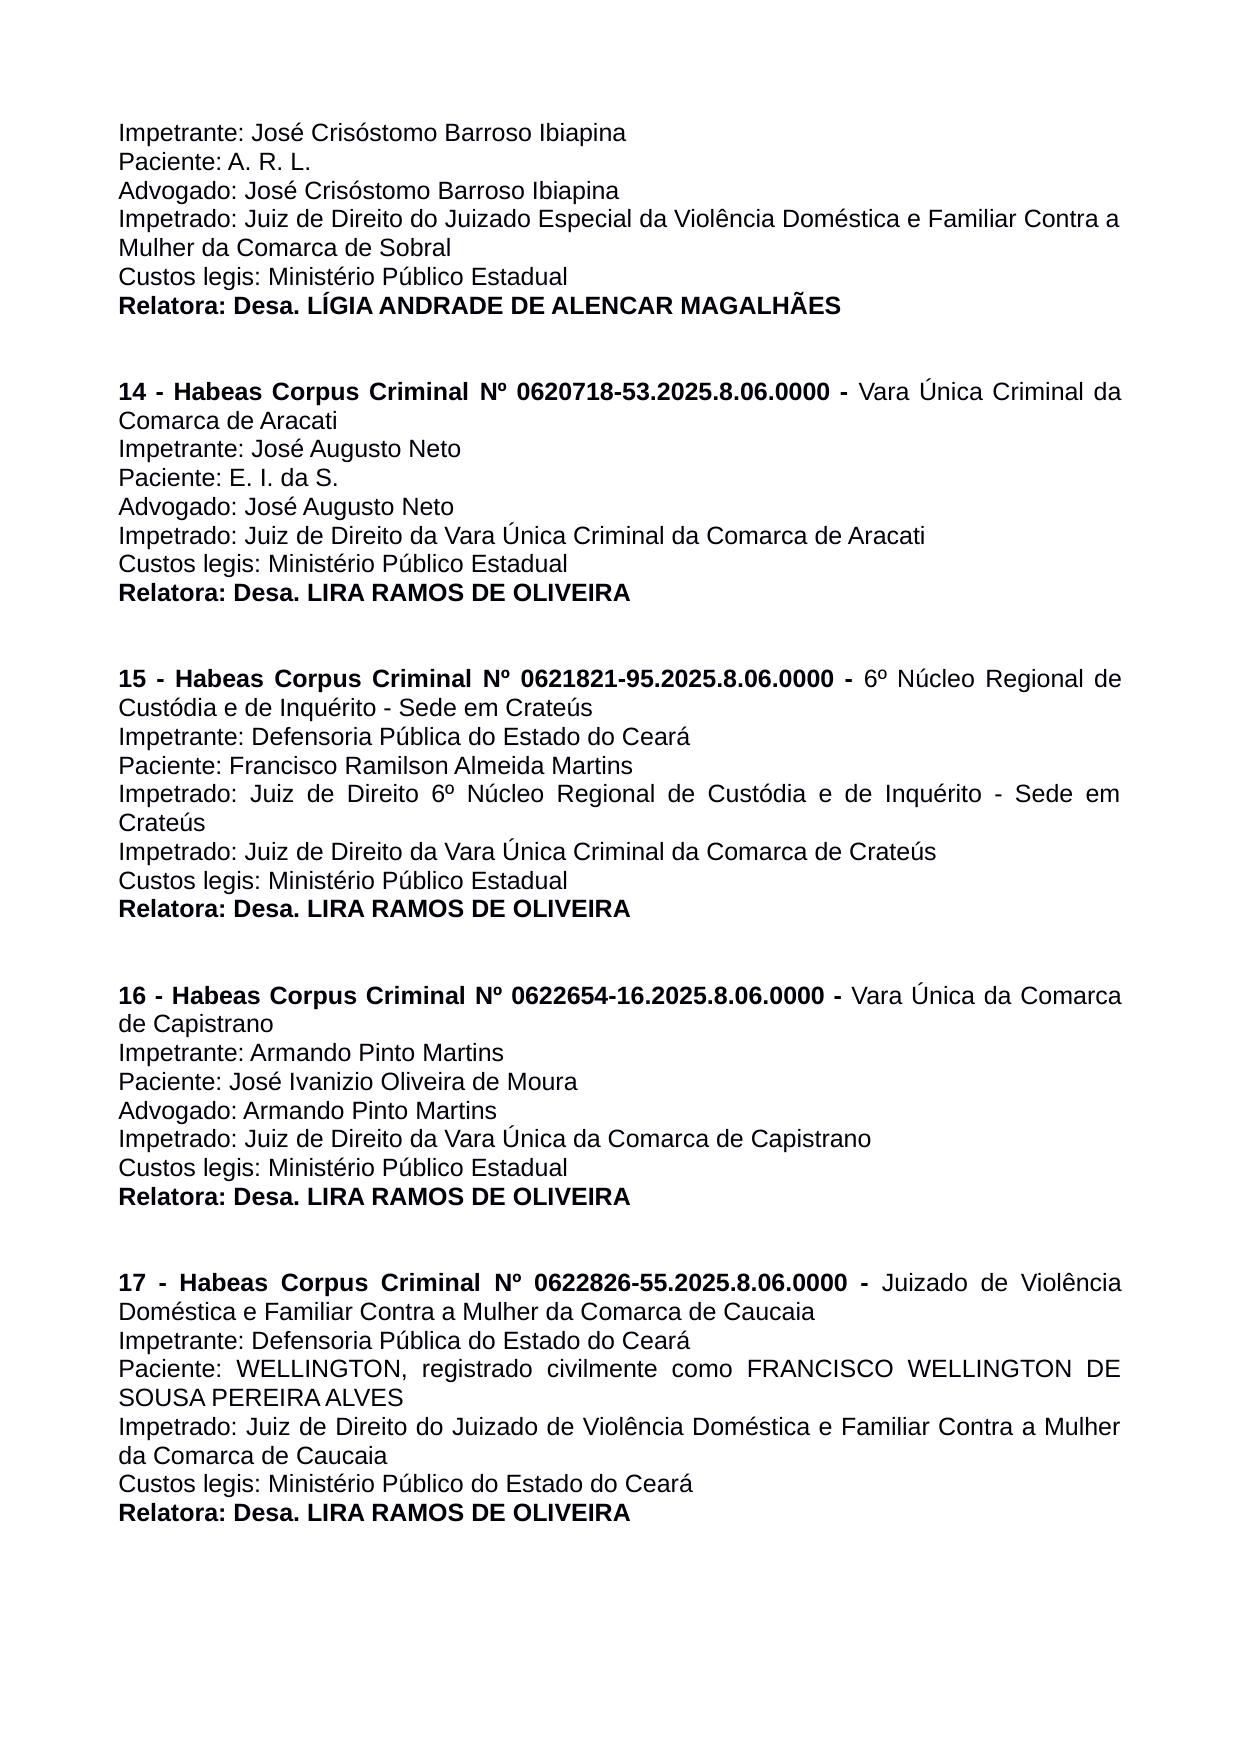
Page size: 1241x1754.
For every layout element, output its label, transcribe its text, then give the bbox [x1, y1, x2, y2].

text Impetrante: Armando Pinto Martins [118, 1038, 1122, 1067]
text 15 - Habeas Corpus Criminal Nº 0621821-95.2025.8.06.0000 - 6º Núcleo Regional de Custódia e de Inquérito - Sede em Crateús [118, 664, 1122, 722]
text Custos legis: Ministério Público Estadual [118, 262, 1122, 291]
text Advogado: Armando Pinto Martins [118, 1096, 1122, 1124]
text Paciente: E. I. da S. [118, 463, 1122, 492]
text Impetrado: Juiz de Direito da Vara Única da Comarca de Capistrano [118, 1124, 1122, 1153]
text Impetrado: Juiz de Direito da Vara Única Criminal da Comarca de Aracati [118, 521, 1122, 549]
text Impetrante: Defensoria Pública do Estado do Ceará [118, 1326, 1122, 1354]
text Impetrante: Defensoria Pública do Estado do Ceará [118, 722, 1122, 751]
text 17 - Habeas Corpus Criminal Nº 0622826-55.2025.8.06.0000 - Juizado de Violência Doméstica e Familiar Contra a Mulher da Comarca de Caucaia [118, 1268, 1122, 1326]
text Relatora: Desa. LIRA RAMOS DE OLIVEIRA [118, 1182, 1122, 1211]
text Relatora: Desa. LÍGIA ANDRADE DE ALENCAR MAGALHÃES [118, 291, 1122, 319]
text Paciente: Francisco Ramilson Almeida Martins [118, 751, 1122, 779]
text Impetrado: Juiz de Direito 6º Núcleo Regional de Custódia e de Inquérito - Sede em Crateús [118, 779, 1122, 837]
text Custos legis: Ministério Público do Estado do Ceará [118, 1469, 1122, 1498]
text Relatora: Desa. LIRA RAMOS DE OLIVEIRA [118, 578, 1122, 607]
text Relatora: Desa. LIRA RAMOS DE OLIVEIRA [118, 894, 1122, 923]
text Advogado: José Augusto Neto [118, 492, 1122, 521]
text Advogado: José Crisóstomo Barroso Ibiapina [118, 176, 1122, 204]
text 14 - Habeas Corpus Criminal Nº 0620718-53.2025.8.06.0000 - Vara Única Criminal da Comarca de Aracati [118, 377, 1122, 434]
text Impetrante: José Crisóstomo Barroso Ibiapina [118, 118, 1122, 147]
text 16 - Habeas Corpus Criminal Nº 0622654-16.2025.8.06.0000 - Vara Única da Comarca de Capistrano [118, 981, 1122, 1038]
text Paciente: A. R. L. [118, 147, 1122, 176]
text Relatora: Desa. LIRA RAMOS DE OLIVEIRA [118, 1498, 1122, 1527]
text Paciente: WELLINGTON, registrado civilmente como FRANCISCO WELLINGTON DE SOUSA PEREIRA ALVES [118, 1354, 1122, 1412]
text Custos legis: Ministério Público Estadual [118, 866, 1122, 894]
text Impetrado: Juiz de Direito da Vara Única Criminal da Comarca de Crateús [118, 837, 1122, 866]
text Custos legis: Ministério Público Estadual [118, 549, 1122, 578]
text Impetrado: Juiz de Direito do Juizado de Violência Doméstica e Familiar Contra a Mulher da Comarca de Caucaia [118, 1412, 1122, 1469]
text Impetrante: José Augusto Neto [118, 434, 1122, 463]
text Impetrado: Juiz de Direito do Juizado Especial da Violência Doméstica e Familiar Contra a Mulher da Comarca de Sobral [118, 204, 1122, 262]
text Paciente: José Ivanizio Oliveira de Moura [118, 1067, 1122, 1096]
text Custos legis: Ministério Público Estadual [118, 1153, 1122, 1182]
